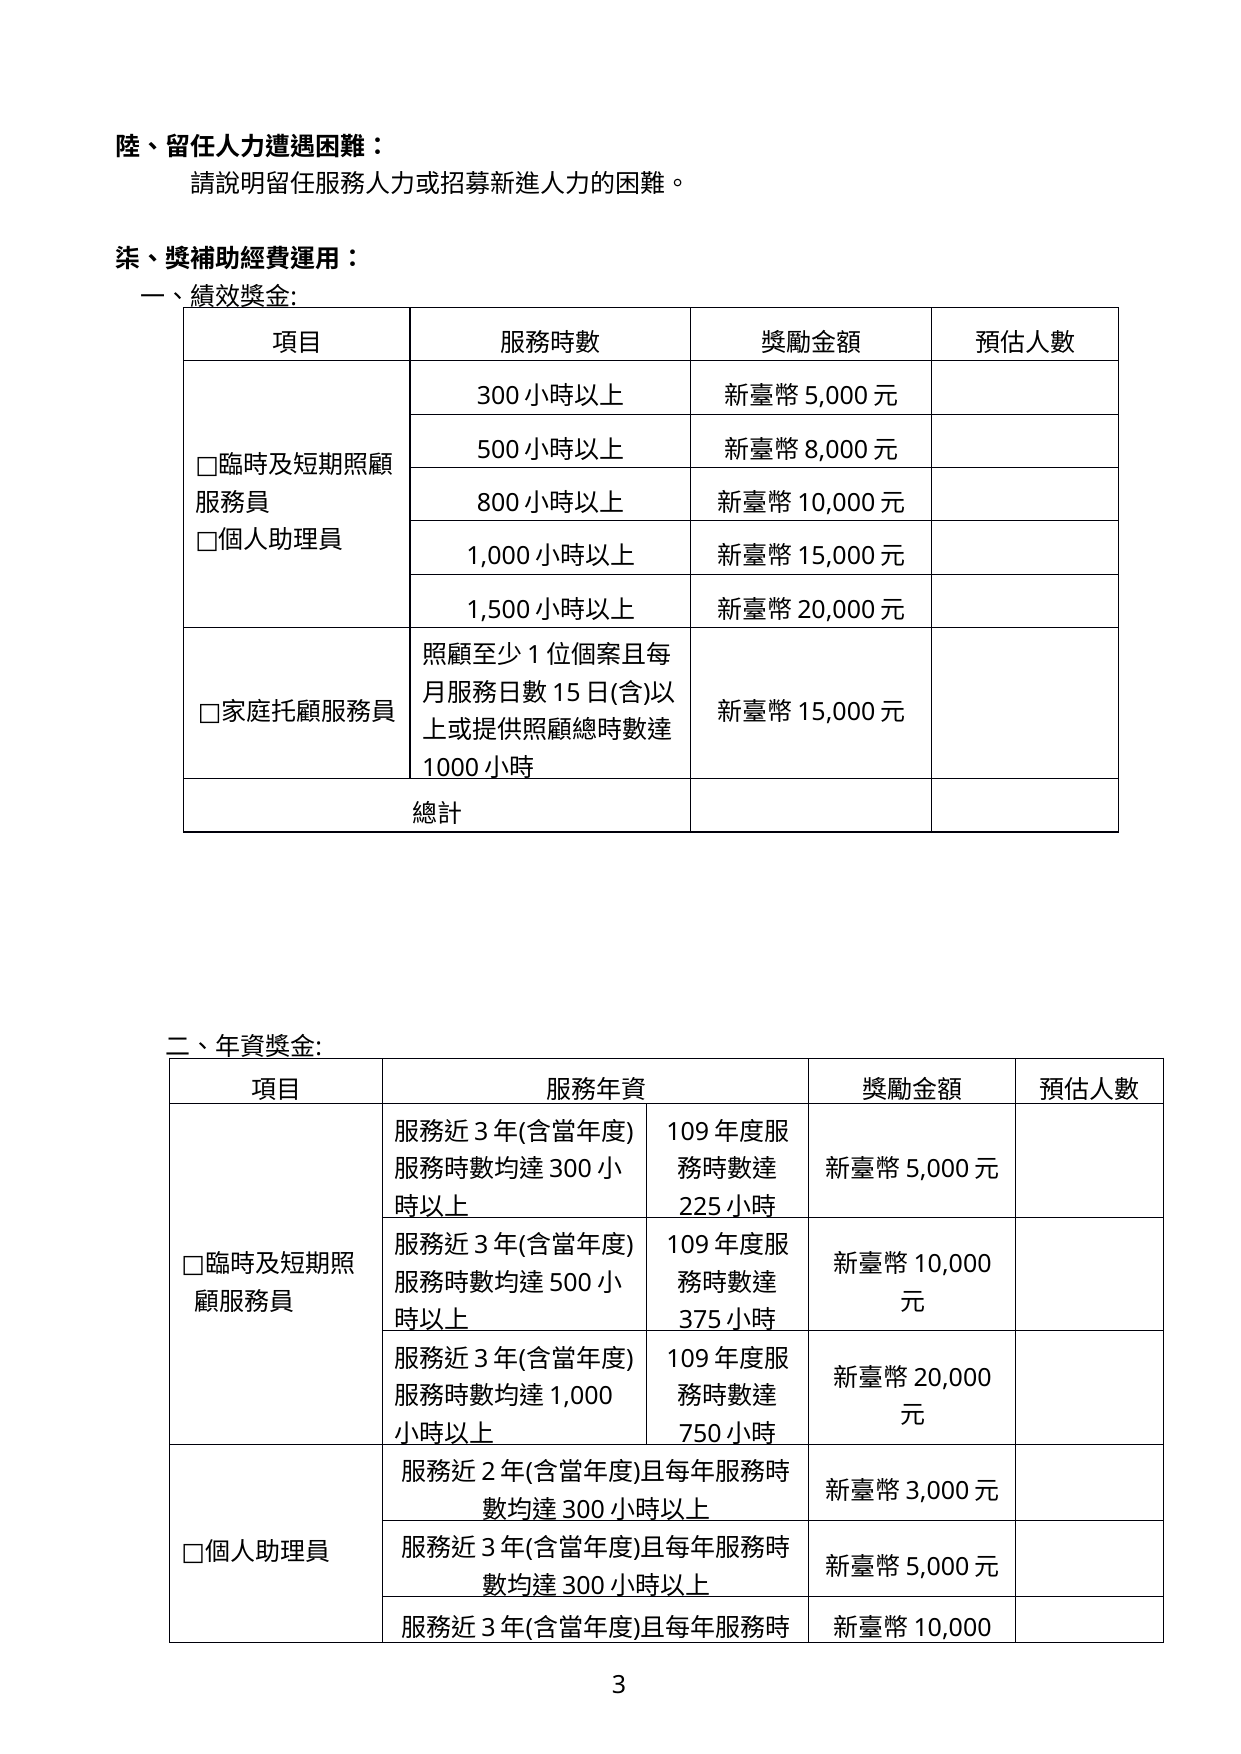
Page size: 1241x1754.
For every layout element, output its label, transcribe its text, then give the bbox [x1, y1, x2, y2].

table_header 獎勵金額 [809, 1059, 1015, 1103]
table_cell 新臺幣5,000元 [809, 1104, 1015, 1217]
table_cell [932, 575, 1118, 627]
table_cell [932, 779, 1118, 831]
table_cell 300小時以上 [411, 361, 690, 414]
table_cell □個人助理員 [170, 1445, 382, 1642]
table_cell 服務近3年(含當年度)且每年服務時數均達300小時以上 [383, 1521, 808, 1596]
table_cell 服務近3年(含當年度)服務時數均達1,000小時以上 [383, 1331, 646, 1444]
table_cell [1016, 1218, 1163, 1330]
table_cell 新臺幣10,000元 [809, 1218, 1015, 1330]
table_cell □臨時及短期照 顧服務員 [170, 1104, 382, 1444]
table_cell □臨時及短期照顧服務員 □個人助理員 [184, 361, 409, 627]
table_cell 新臺幣5,000元 [691, 361, 931, 414]
table_cell 新臺幣10,000 [809, 1597, 1015, 1642]
table_cell 服務近3年(含當年度)服務時數均達300小時以上 [383, 1104, 646, 1217]
table_header 預估人數 [932, 308, 1118, 360]
table_cell 新臺幣15,000元 [691, 628, 931, 778]
table_cell 800小時以上 [411, 468, 690, 520]
table_cell 服務近3年(含當年度)服務時數均達500小時以上 [383, 1218, 646, 1330]
table_cell 新臺幣10,000元 [691, 468, 931, 520]
text 請說明留任服務人力或招募新進人力的困難。 [189, 157, 1122, 194]
table_cell 服務近3年(含當年度)且每年服務時 [383, 1597, 808, 1642]
table_header 項目 [184, 308, 409, 360]
table_cell 500小時以上 [411, 415, 690, 467]
table_cell 服務近2年(含當年度)且每年服務時數均達300小時以上 [383, 1445, 808, 1520]
table_cell 新臺幣8,000元 [691, 415, 931, 467]
table_cell □家庭托顧服務員 [184, 628, 409, 778]
table_cell [1016, 1521, 1163, 1596]
table_cell [932, 415, 1118, 467]
text 陸、留任人力遭遇困難： [115, 119, 1122, 157]
table_cell [932, 521, 1118, 574]
table_cell 新臺幣20,000元 [809, 1331, 1015, 1444]
table_cell [932, 361, 1118, 414]
table_cell [932, 468, 1118, 520]
table_cell 新臺幣20,000元 [691, 575, 931, 627]
table_cell 1,500小時以上 [411, 575, 690, 627]
table_cell 新臺幣3,000元 [809, 1445, 1015, 1520]
table_header 項目 [170, 1059, 382, 1103]
table_cell 新臺幣15,000元 [691, 521, 931, 574]
table_cell 照顧至少1位個案且每月服務日數15日(含)以上或提供照顧總時數達1000小時 [411, 628, 690, 778]
table_cell [932, 628, 1118, 778]
text 一、績效獎金: [140, 269, 1122, 307]
table_cell [1016, 1445, 1163, 1520]
table_cell [1016, 1104, 1163, 1217]
table_header 服務年資 [383, 1059, 808, 1103]
table_cell 1,000小時以上 [411, 521, 690, 574]
table_cell [1016, 1331, 1163, 1444]
table_cell [1016, 1597, 1163, 1642]
table_header 服務時數 [411, 308, 690, 360]
table_cell 新臺幣5,000元 [809, 1521, 1015, 1596]
table_cell 總計 [184, 779, 690, 831]
table_cell 109年度服務時數達375小時 [647, 1218, 808, 1330]
table_header 預估人數 [1016, 1059, 1163, 1103]
text 柒、獎補助經費運用： [115, 232, 1122, 269]
table_cell 109年度服務時數達225小時 [647, 1104, 808, 1217]
table_cell 109年度服務時數達750小時 [647, 1331, 808, 1444]
table_header 獎勵金額 [691, 308, 931, 360]
table_cell [691, 779, 931, 831]
text 二、年資獎金: [165, 1020, 1122, 1057]
